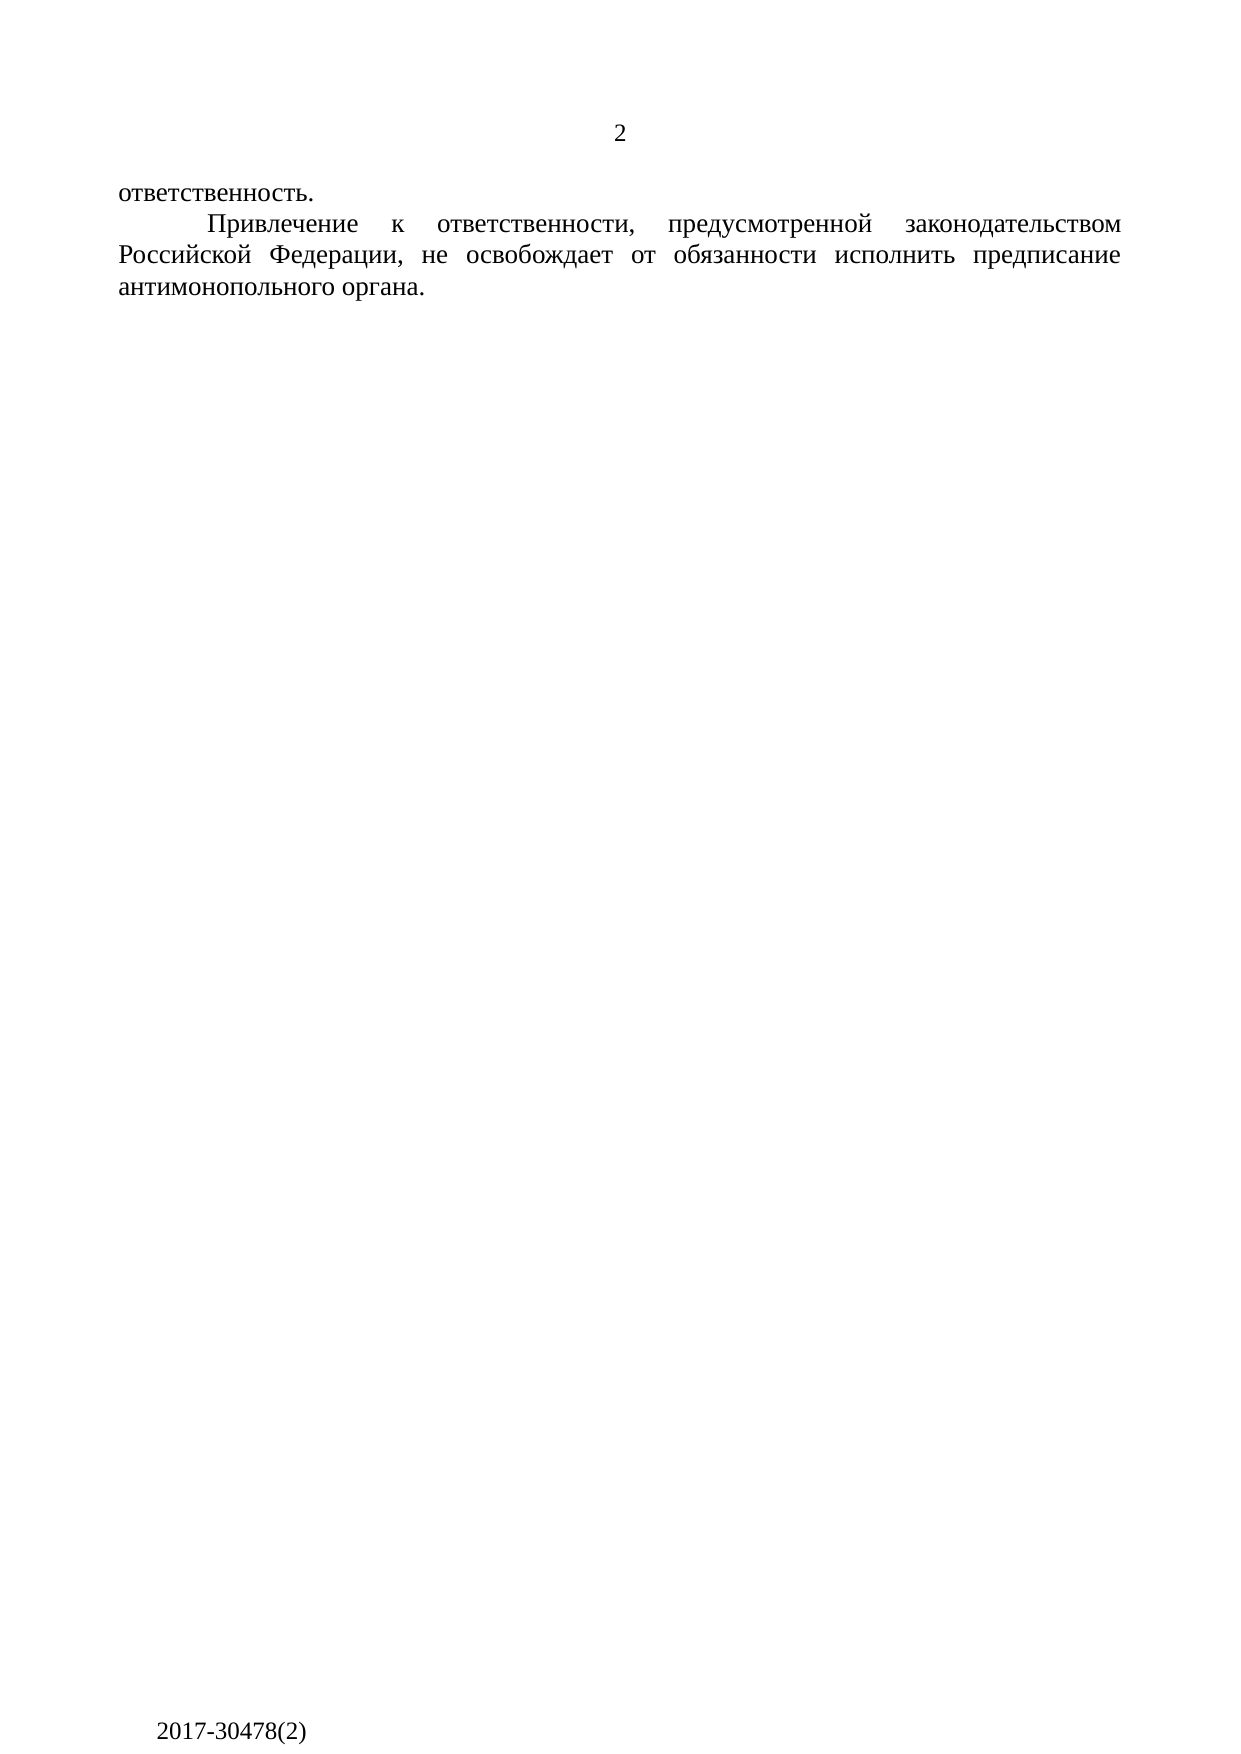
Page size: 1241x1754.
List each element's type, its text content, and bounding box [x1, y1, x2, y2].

text Привлечение к ответственности, предусмотренной законодательством Российской Федерации, не освобождает от обязанности исполнить предписание антимонопольного органа. [118, 207, 1122, 301]
text ответственность. [118, 176, 1122, 207]
